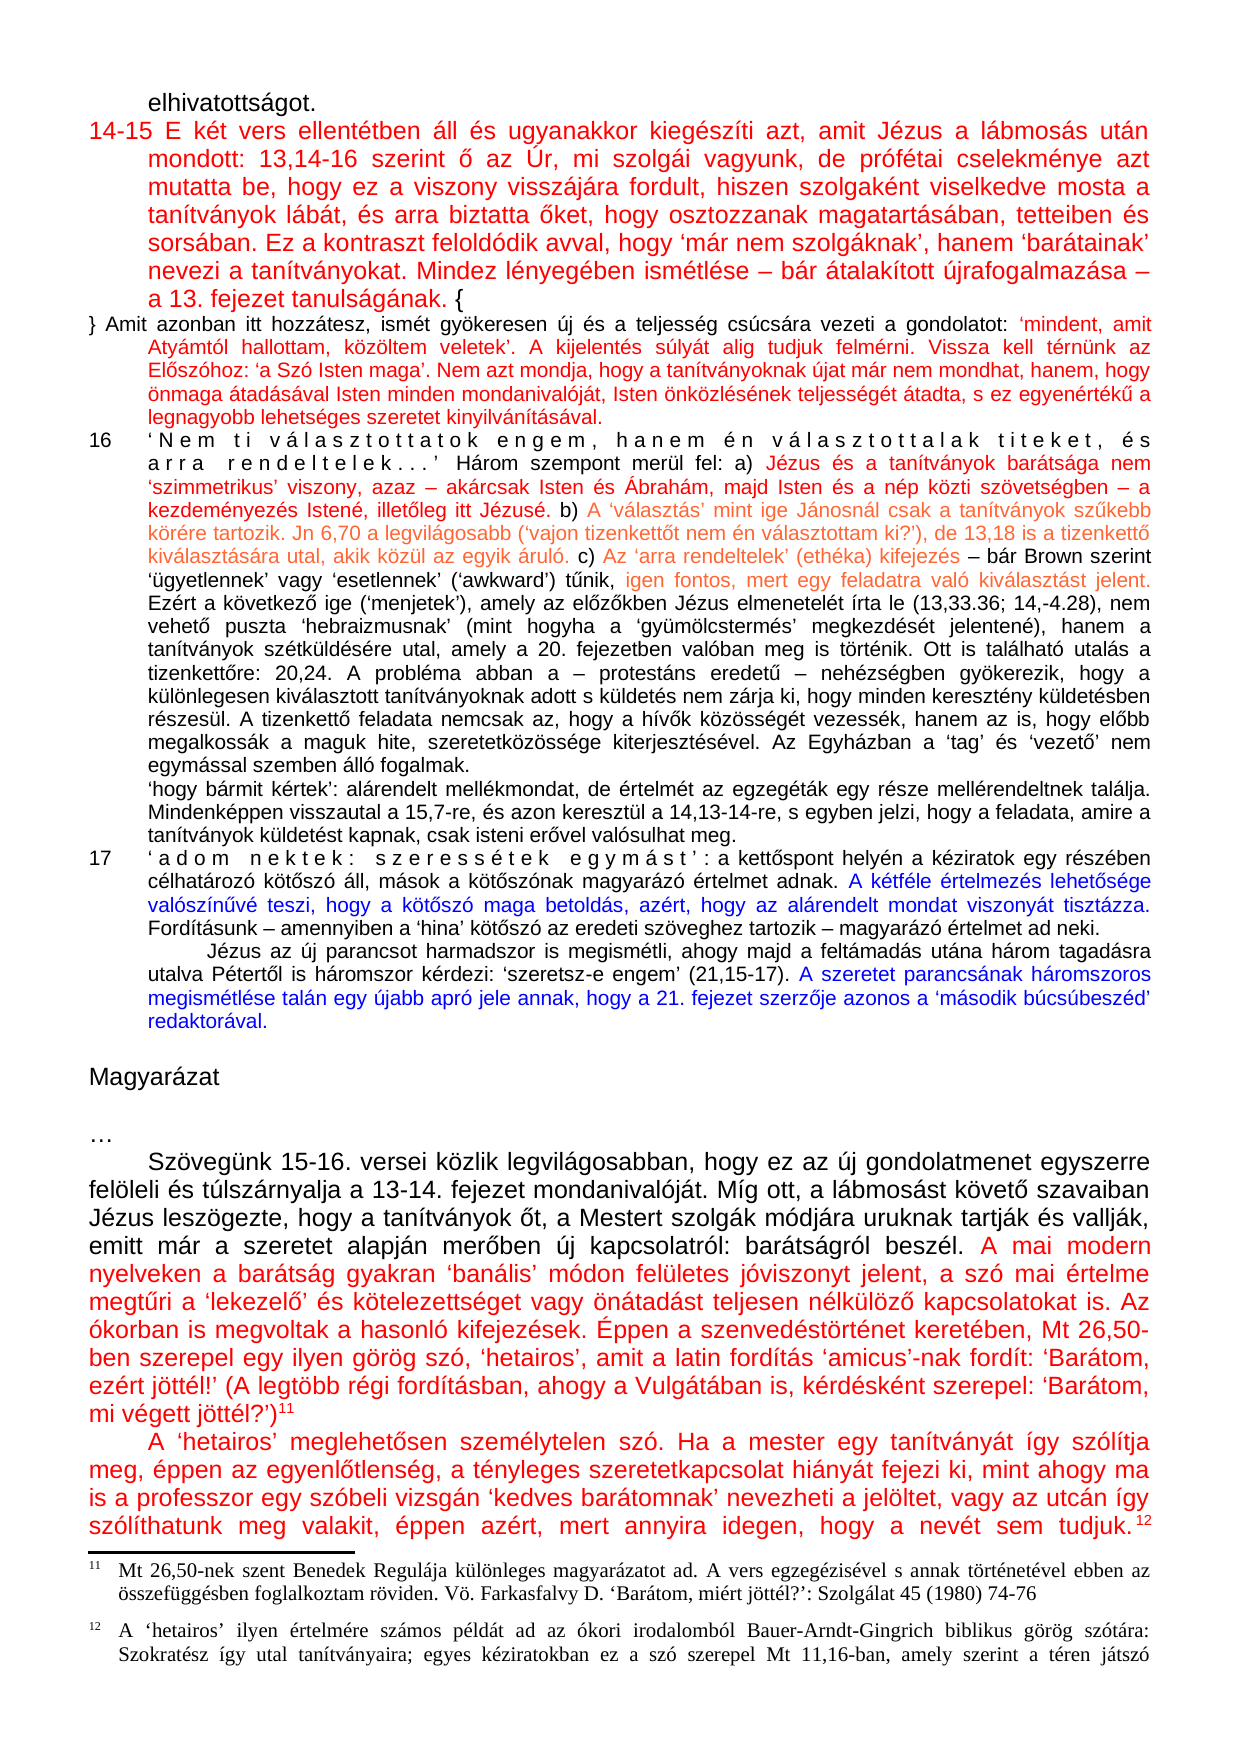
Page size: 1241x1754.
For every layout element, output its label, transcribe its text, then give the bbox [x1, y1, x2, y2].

text } Amit azonban itt hozzátesz, ismét gyökeresen új és a teljesség csúcsára vezeti a gondolatot: ‘mindent, amit Atyámtól hallottam, közöltem veletek’. A kijelentés súlyát alig tudjuk felmérni. Vissza kell térnünk az Előszóhoz: ‘a Szó Isten maga’. Nem azt mondja, hogy a tanítványoknak újat már nem mondhat, hanem, hogy önmaga átadásával Isten minden mondanivalóját, Isten önközlésének teljességét átadta, s ez egyenértékű a legnagyobb lehetséges szeretet kinyilvánításával. [88, 313, 1152, 429]
text 14-15 E két vers ellentétben áll és ugyanakkor kiegészíti azt, amit Jézus a lábmosás után mondott: 13,14-16 szerint ő az Úr, mi szolgái vagyunk, de prófétai cselekménye azt mutatta be, hogy ez a viszony visszájára fordult, hiszen szolgaként viselkedve mosta a tanítványok lábát, és arra biztatta őket, hogy osztozzanak magatartásában, tetteiben és sorsában. Ez a kontraszt feloldódik avval, hogy ‘már nem szolgáknak’, hanem ‘barátainak’ nevezi a tanítványokat. Mindez lényegében ismétlése – bár átalakított újrafogalmazása – a 13. fejezet tanulságának. { [88, 117, 1152, 313]
text ‘hogy bármit kértek’: alárendelt mellékmondat, de értelmét az egzegéták egy része mellérendeltnek találja. Mindenképpen visszautal a 15,7-re, és azon keresztül a 14,13-14-re, s egyben jelzi, hogy a feladata, amire a tanítványok küldetést kapnak, csak isteni erővel valósulhat meg. [88, 777, 1152, 847]
text Mt 26,50-nek szent Benedek Regulája különleges magyarázatot ad. A vers egzegézisével s annak történetével ebben az összefüggésben foglalkoztam röviden. Vö. Farkasfalvy D. ‘Barátom, miért jöttél?’: Szolgálat 45 (1980) 74-76 [88, 1558, 1152, 1604]
text elhivatottságot. [88, 88, 1152, 117]
text … [88, 1120, 1152, 1148]
text Magyarázat [88, 1062, 1152, 1090]
text Szövegünk 15-16. versei közlik legvilágosabban, hogy ez az új gondolatmenet egyszerre felöleli és túlszárnyalja a 13-14. fejezet mondanivalóját. Míg ott, a lábmosást követő szavaiban Jézus leszögezte, hogy a tanítványok őt, a Mestert szolgák módjára uruknak tartják és vallják, emitt már a szeretet alapján merőben új kapcsolatról: barátságról beszél. A mai modern nyelveken a barátság gyakran ‘banális’ módon felületes jóviszonyt jelent, a szó mai értelme megtűri a ‘lekezelő’ és kötelezettséget vagy önátadást teljesen nélkülöző kapcsolatokat is. Az ókorban is megvoltak a hasonló kifejezések. Éppen a szenvedéstörténet keretében, Mt 26,50-ben szerepel egy ilyen görög szó, ‘hetairos’, amit a latin fordítás ‘amicus’-nak fordít: ‘Barátom, ezért jöttél!’ (A legtöbb régi fordításban, ahogy a Vulgátában is, kérdésként szerepel: ‘Barátom, mi végett jöttél?’) [88, 1148, 1152, 1428]
text 16 ‘Nem ti választottatok engem, hanem én választottalak titeket, és arra rendeltelek...’ Három szempont merül fel: a) Jézus és a tanítványok barátsága nem ‘szimmetrikus’ viszony, azaz – akárcsak Isten és Ábrahám, majd Isten és a nép közti szövetségben – a kezdeményezés Istené, illetőleg itt Jézusé. b) A ‘választás’ mint ige Jánosnál csak a tanítványok szűkebb körére tartozik. Jn 6,70 a legvilágosabb (‘vajon tizenkettőt nem én választottam ki?’), de 13,18 is a tizenkettő kiválasztására utal, akik közül az egyik áruló. c) Az ‘arra rendeltelek’ (ethéka) kifejezés – bár Brown szerint ‘ügyetlennek’ vagy ‘esetlennek’ (‘awkward’) tűnik, igen fontos, mert egy feladatra való kiválasztást jelent. Ezért a következő ige (‘menjetek’), amely az előzőkben Jézus elmenetelét írta le (13,33.36; 14,-4.28), nem vehető puszta ‘hebraizmusnak’ (mint hogyha a ‘gyümölcstermés’ megkezdését jelentené), hanem a tanítványok szétküldésére utal, amely a 20. fejezetben valóban meg is történik. Ott is található utalás a tizenkettőre: 20,24. A probléma abban a – protestáns eredetű – nehézségben gyökerezik, hogy a különlegesen kiválasztott tanítványoknak adott s küldetés nem zárja ki, hogy minden keresztény küldetésben részesül. A tizenkettő feladata nemcsak az, hogy a hívők közösségét vezessék, hanem az is, hogy előbb megalkossák a maguk hite, szeretetközössége kiterjesztésével. Az Egyházban a ‘tag’ és ‘vezető’ nem egymással szemben álló fogalmak. [88, 429, 1152, 777]
text A ‘hetairos’ meglehetősen személytelen szó. Ha a mester egy tanítványát így szólítja meg, éppen az egyenlőtlenség, a tényleges szeretetkapcsolat hiányát fejezi ki, mint ahogy ma is a professzor egy szóbeli vizsgán ‘kedves barátomnak’ nevezheti a jelöltet, vagy az utcán így szólíthatunk meg valakit, éppen azért, mert annyira idegen, hogy a nevét sem tudjuk. Jánosnál a benne hívő tanítványok (Júdás már eltávozott) nem ilyen értelemben ‘barátai’ Jézusnak. A szó ‘philos’, amely a ‘philein’ (= szeretni) szóból ered, azokat jelenti, akiket a szeretet köteléke kapcsol össze. Jézus most már nem szolgának és tanítványnak, hanem ‘szeretteinek’ nevezi a maradék tizenegyet, mert azt a szeretetközösséget, amely az Atyához kapcsolja, rájuk is kiterjesztette. { [88, 1428, 1152, 1540]
text Jézus az új parancsot harmadszor is megismétli, ahogy majd a feltámadás utána három tagadásra utalva Pétertől is háromszor kérdezi: ‘szeretsz‑e engem’ (21,15-17). A szeretet parancsának háromszoros megismétlése talán egy újabb apró jele annak, hogy a 21. fejezet szerzője azonos a ‘második búcsúbeszéd’ redaktorával. [148, 940, 1152, 1033]
text 17 ‘adom nektek: szeressétek egymást’: a kettőspont helyén a kéziratok egy részében célhatározó kötőszó áll, mások a kötőszónak magyarázó értelmet adnak. A kétféle értelmezés lehetősége valószínűvé teszi, hogy a kötőszó maga betoldás, azért, hogy az alárendelt mondat viszonyát tisztázza. Fordításunk – amennyiben a ‘hina’ kötőszó az eredeti szöveghez tartozik – magyarázó értelmet ad neki. [88, 847, 1152, 940]
text A ‘hetairos’ ilyen értelmére számos példát ad az ókori irodalomból Bauer-Arndt-Gingrich biblikus görög szótára: Szokratész így utal tanítványaira; egyes kéziratokban ez a szó szerepel Mt 11,16-ban, amely szerint a téren játszó [88, 1619, 1152, 1665]
